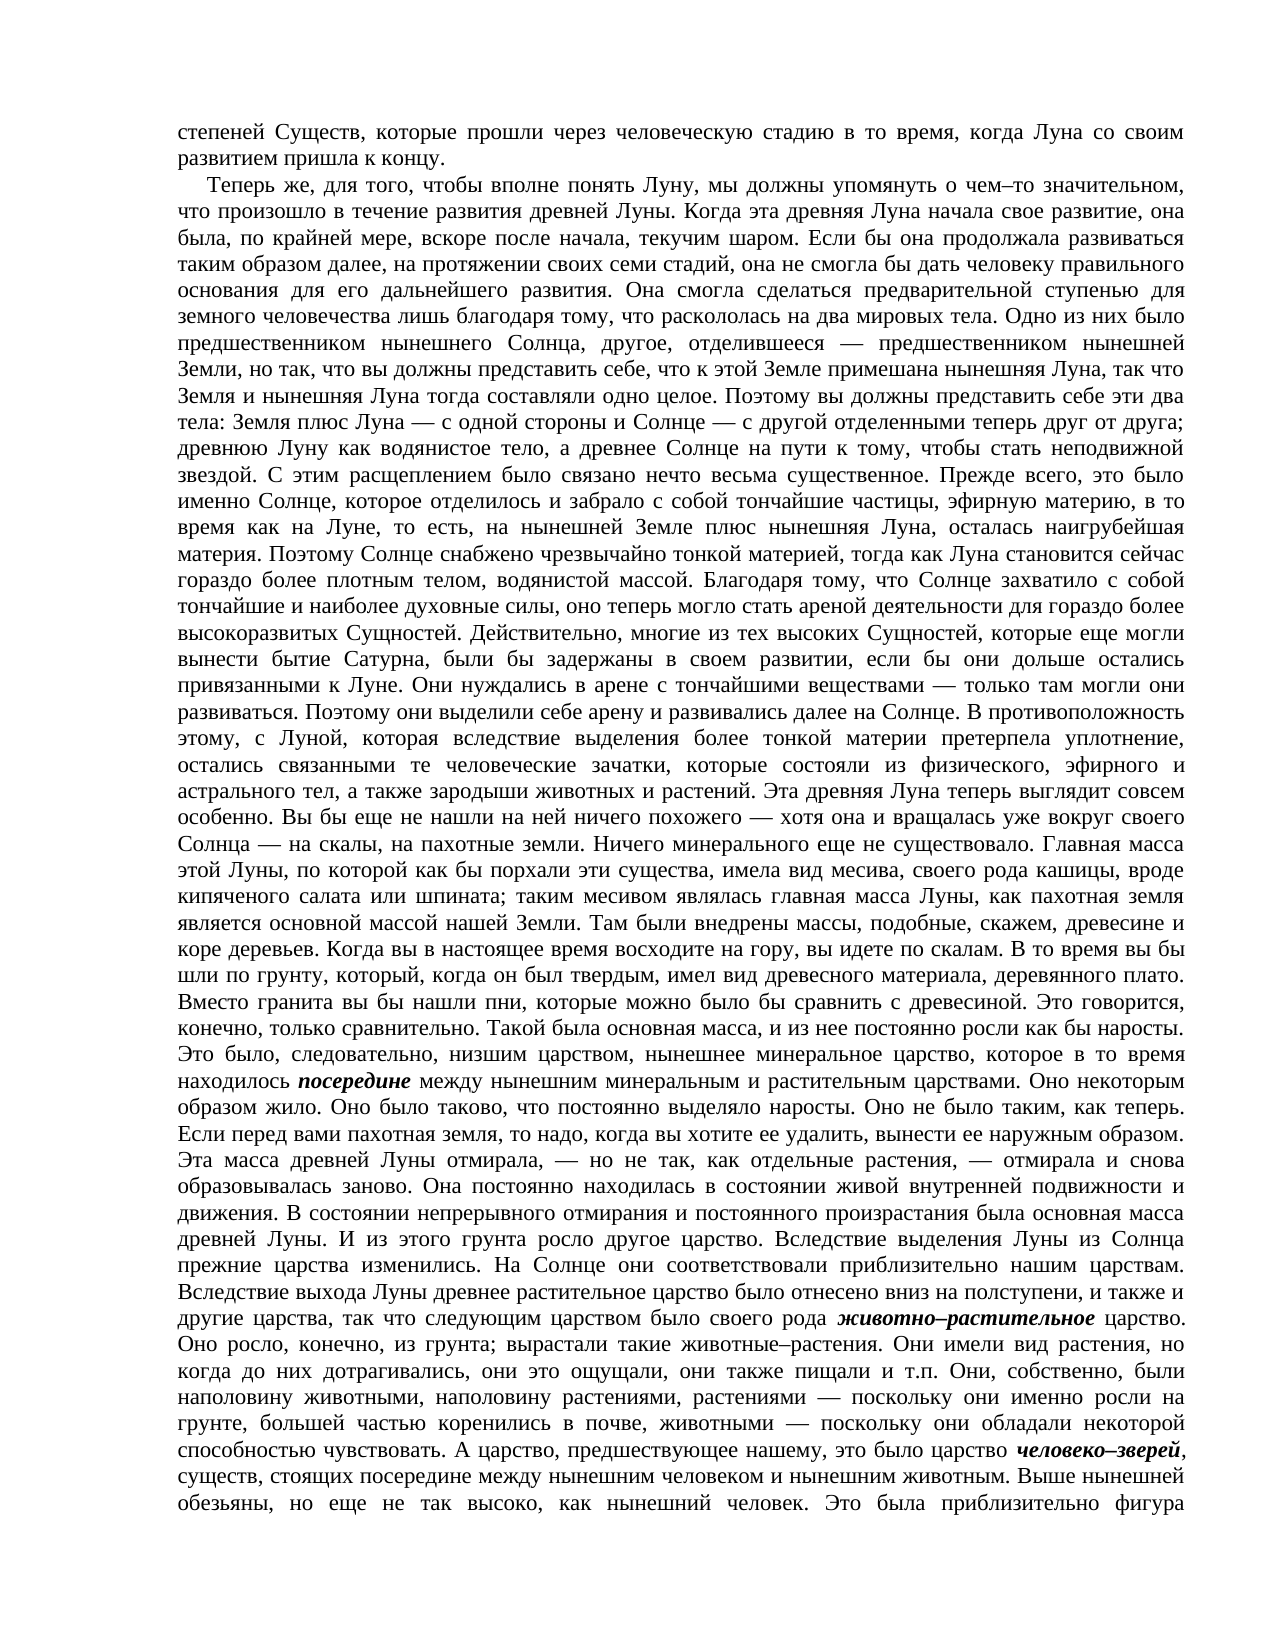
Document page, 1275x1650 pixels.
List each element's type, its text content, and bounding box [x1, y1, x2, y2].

text степеней Существ, которые прошли через человеческую стадию в то время, когда Луна со своим развитием пришла к концу. [177, 118, 1186, 171]
text Теперь же, для того, чтобы вполне понять Луну, мы должны упомянуть о чем–то значительном, что произошло в течение развития древней Луны. Когда эта древняя Луна начала свое развитие, она была, по крайней мере, вскоре после начала, текучим шаром. Если бы она продолжала развиваться таким образом далее, на протяжении своих семи стадий, она не смогла бы дать человеку правильного основания для его дальнейшего развития. Она смогла сделаться предварительной ступенью для земного человечества лишь благодаря тому, что раскололась на два мировых тела. Одно из них было предшественником нынешнего Солнца, другое, отделившееся — предшественником нынешней Земли, но так, что вы должны представить себе, что к этой Земле примешана нынешняя Луна, так что Земля и нынешняя Луна тогда составляли одно целое. Поэтому вы должны представить себе эти два тела: Земля плюс Луна — с одной стороны и Солнце — с другой отделенными теперь друг от друга; древнюю Луну как водянистое тело, а древнее Солнце на пути к тому, чтобы стать неподвижной звездой. С этим расщеплением было связано нечто весьма существенное. Прежде всего, это было именно Солнце, которое отделилось и забрало с собой тончайшие частицы, эфирную материю, в то время как на Луне, то есть, на нынешней Земле плюс нынешняя Луна, осталась наигрубейшая материя. Поэтому Солнце снабжено чрезвычайно тонкой материей, тогда как Луна становится сейчас гораздо более плотным телом, водянистой массой. Благодаря тому, что Солнце захватило с собой тончайшие и наиболее духовные силы, оно теперь могло стать ареной деятельности для гораздо более высокоразвитых Сущностей. Действительно, многие из тех высоких Сущностей, которые еще могли вынести бытие Сатурна, были бы задержаны в своем развитии, если бы они дольше остались привязанными к Луне. Они нуждались в арене с тончайшими веществами — только там могли они развиваться. Поэтому они выделили себе арену и развивались далее на Солнце. В противоположность этому, с Луной, которая вследствие выделения более тонкой материи претерпела уплотнение, остались связанными те человеческие зачатки, которые состояли из физического, эфирного и астрального тел, а также зародыши животных и растений. Эта древняя Луна теперь выглядит совсем особенно. Вы бы еще не нашли на ней ничего похожего — хотя она и вращалась уже вокруг своего Солнца — на скалы, на пахотные земли. Ничего минерального еще не существовало. Главная масса этой Луны, по которой как бы порхали эти существа, имела вид месива, своего рода кашицы, вроде кипяченого салата или шпината; таким месивом являлась главная масса Луны, как пахотная земля является основной массой нашей Земли. Там были внедрены массы, подобные, скажем, древесине и коре деревьев. Когда вы в настоящее время восходите на гору, вы идете по скалам. В то время вы бы шли по грунту, который, когда он был твердым, имел вид древесного материала, деревянного плато. Вместо гранита вы бы нашли пни, которые можно было бы сравнить с древесиной. Это говорится, конечно, только сравнительно. Такой была основная масса, и из нее постоянно росли как бы наросты. Это было, следовательно, низшим царством, нынешнее минеральное царство, которое в то время находилось посередине между нынешним минеральным и растительным царствами. Оно некоторым образом жило. Оно было таково, что постоянно выделяло наросты. Оно не было таким, как теперь. Если перед вами пахотная земля, то надо, когда вы хотите ее удалить, вынести ее наружным образом. Эта масса древней Луны отмирала, — но не так, как отдельные растения, — отмирала и снова образовывалась заново. Она постоянно находилась в состоянии живой внутренней подвижности и движения. В состоянии непрерывного отмирания и постоянного произрастания была основная масса древней Луны. И из этого грунта росло другое царство. Вследствие выделения Луны из Солнца прежние царства изменились. На Солнце они соответствовали приблизительно нашим царствам. Вследствие выхода Луны древнее растительное царство было отнесено вниз на полступени, и также и другие царства, так что следующим царством было своего рода животно–растительное царство. Оно росло, конечно, из грунта; вырастали такие животные–растения. Они имели вид растения, но когда до них дотрагивались, они это ощущали, они также пищали и т.п. Они, собственно, были наполовину животными, наполовину растениями, растениями — поскольку они именно росли на грунте, большей частью коренились в почве, животными — поскольку они обладали некоторой способностью чувствовать. А царство, предшествующее нашему, это было царство человеко–зверей, существ, стоящих посередине между нынешним человеком и нынешним животным. Выше нынешней обезьяны, но еще не так высоко, как нынешний человек. Это была приблизительно фигура [177, 171, 1186, 1515]
